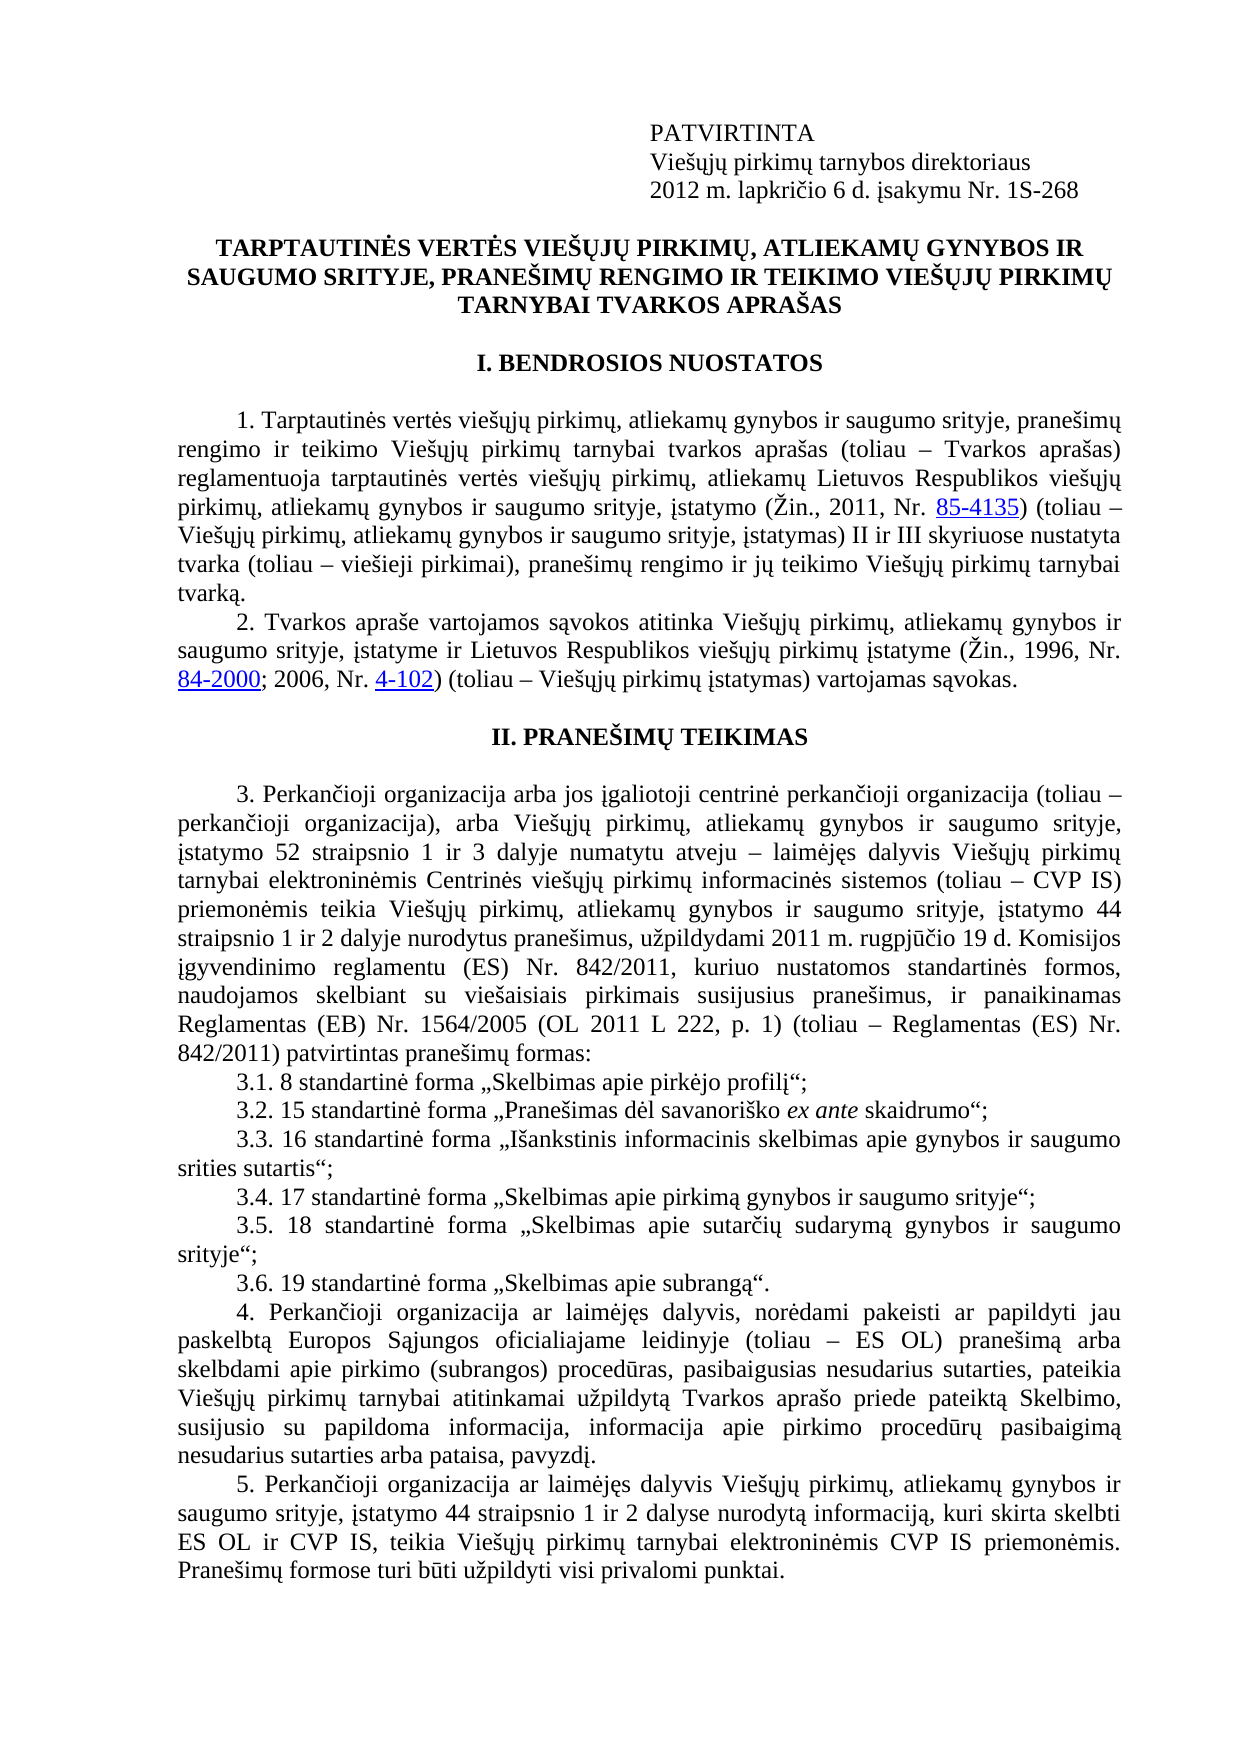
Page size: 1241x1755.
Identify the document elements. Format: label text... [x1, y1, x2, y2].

text 3.2. 15 standartinė forma „Pranešimas dėl savanoriško ex ante skaidrumo“; [177, 1096, 1122, 1124]
text 5. Perkančioji organizacija ar laimėjęs dalyvis Viešųjų pirkimų, atliekamų gynybos ir saugumo srityje, įstatymo 44 straipsnio 1 ir 2 dalyse nurodytą informaciją, kuri skirta skelbti ES OL ir CVP IS, teikia Viešųjų pirkimų tarnybai elektroninėmis CVP IS priemonėmis. Pranešimų formose turi būti užpildyti visi privalomi punktai. [177, 1469, 1122, 1584]
text 3.4. 17 standartinė forma „Skelbimas apie pirkimą gynybos ir saugumo srityje“; [177, 1182, 1122, 1211]
text Patvirtinta [649, 118, 1122, 147]
text 2012 m. lapkričio 6 d. įsakymu Nr. 1S-268 [649, 176, 1122, 204]
text Viešųjų pirkimų tarnybos direktoriaus [649, 147, 1122, 176]
text 3.1. 8 standartinė forma „Skelbimas apie pirkėjo profilį“; [177, 1067, 1122, 1096]
text 1. Tarptautinės vertės viešųjų pirkimų, atliekamų gynybos ir saugumo srityje, pranešimų rengimo ir teikimo Viešųjų pirkimų tarnybai tvarkos aprašas (toliau – Tvarkos aprašas) reglamentuoja tarptautinės vertės viešųjų pirkimų, atliekamų Lietuvos Respublikos viešųjų pirkimų, atliekamų gynybos ir saugumo srityje, įstatymo (Žin., 2011, Nr. 85-4135) (toliau – Viešųjų pirkimų, atliekamų gynybos ir saugumo srityje, įstatymas) II ir III skyriuose nustatyta tvarka (toliau – viešieji pirkimai), pranešimų rengimo ir jų teikimo Viešųjų pirkimų tarnybai tvarką. [177, 406, 1122, 607]
text 3.6. 19 standartinė forma „Skelbimas apie subrangą“. [177, 1268, 1122, 1297]
text 3. Perkančioji organizacija arba jos įgaliotoji centrinė perkančioji organizacija (toliau – perkančioji organizacija), arba Viešųjų pirkimų, atliekamų gynybos ir saugumo srityje, įstatymo 52 straipsnio 1 ir 3 dalyje numatytu atveju – laimėjęs dalyvis Viešųjų pirkimų tarnybai elektroninėmis Centrinės viešųjų pirkimų informacinės sistemos (toliau – CVP IS) priemonėmis teikia Viešųjų pirkimų, atliekamų gynybos ir saugumo srityje, įstatymo 44 straipsnio 1 ir 2 dalyje nurodytus pranešimus, užpildydami 2011 m. rugpjūčio 19 d. Komisijos įgyvendinimo reglamentu (ES) Nr. 842/2011, kuriuo nustatomos standartinės formos, naudojamos skelbiant su viešaisiais pirkimais susijusius pranešimus, ir panaikinamas Reglamentas (EB) Nr. 1564/2005 (OL 2011 L 222, p. 1) (toliau – Reglamentas (ES) Nr. 842/2011) patvirtintas pranešimų formas: [177, 779, 1122, 1067]
text 3.3. 16 standartinė forma „Išankstinis informacinis skelbimas apie gynybos ir saugumo srities sutartis“; [177, 1124, 1122, 1182]
text 4. Perkančioji organizacija ar laimėjęs dalyvis, norėdami pakeisti ar papildyti jau paskelbtą Europos Sąjungos oficialiajame leidinyje (toliau – ES OL) pranešimą arba skelbdami apie pirkimo (subrangos) procedūras, pasibaigusias nesudarius sutarties, pateikia Viešųjų pirkimų tarnybai atitinkamai užpildytą Tvarkos aprašo priede pateiktą Skelbimo, susijusio su papildoma informacija, informacija apie pirkimo procedūrų pasibaigimą nesudarius sutarties arba pataisa, pavyzdį. [177, 1297, 1122, 1469]
text 3.5. 18 standartinė forma „Skelbimas apie sutarčių sudarymą gynybos ir saugumo srityje“; [177, 1211, 1122, 1268]
text II. PRANEŠIMŲ TEIKIMAS [177, 722, 1122, 751]
text I. BENDROSIOS NUOSTATOS [177, 348, 1122, 377]
text TARPTAUTINės vertės VIEŠŲJŲ PIRKIMŲ, ATLIEKAMŲ GYNYBOS IR SAUGUMO SRITYJE, pranešimų RENGIMO IR TEIKIMO VIEŠŲJŲ PIRKIMŲ TARNYBAI TVARKOS APRAŠAS [177, 233, 1122, 319]
text 2. Tvarkos apraše vartojamos sąvokos atitinka Viešųjų pirkimų, atliekamų gynybos ir saugumo srityje, įstatyme ir Lietuvos Respublikos viešųjų pirkimų įstatyme (Žin., 1996, Nr. 84-2000; 2006, Nr. 4-102) (toliau – Viešųjų pirkimų įstatymas) vartojamas sąvokas. [177, 607, 1122, 693]
